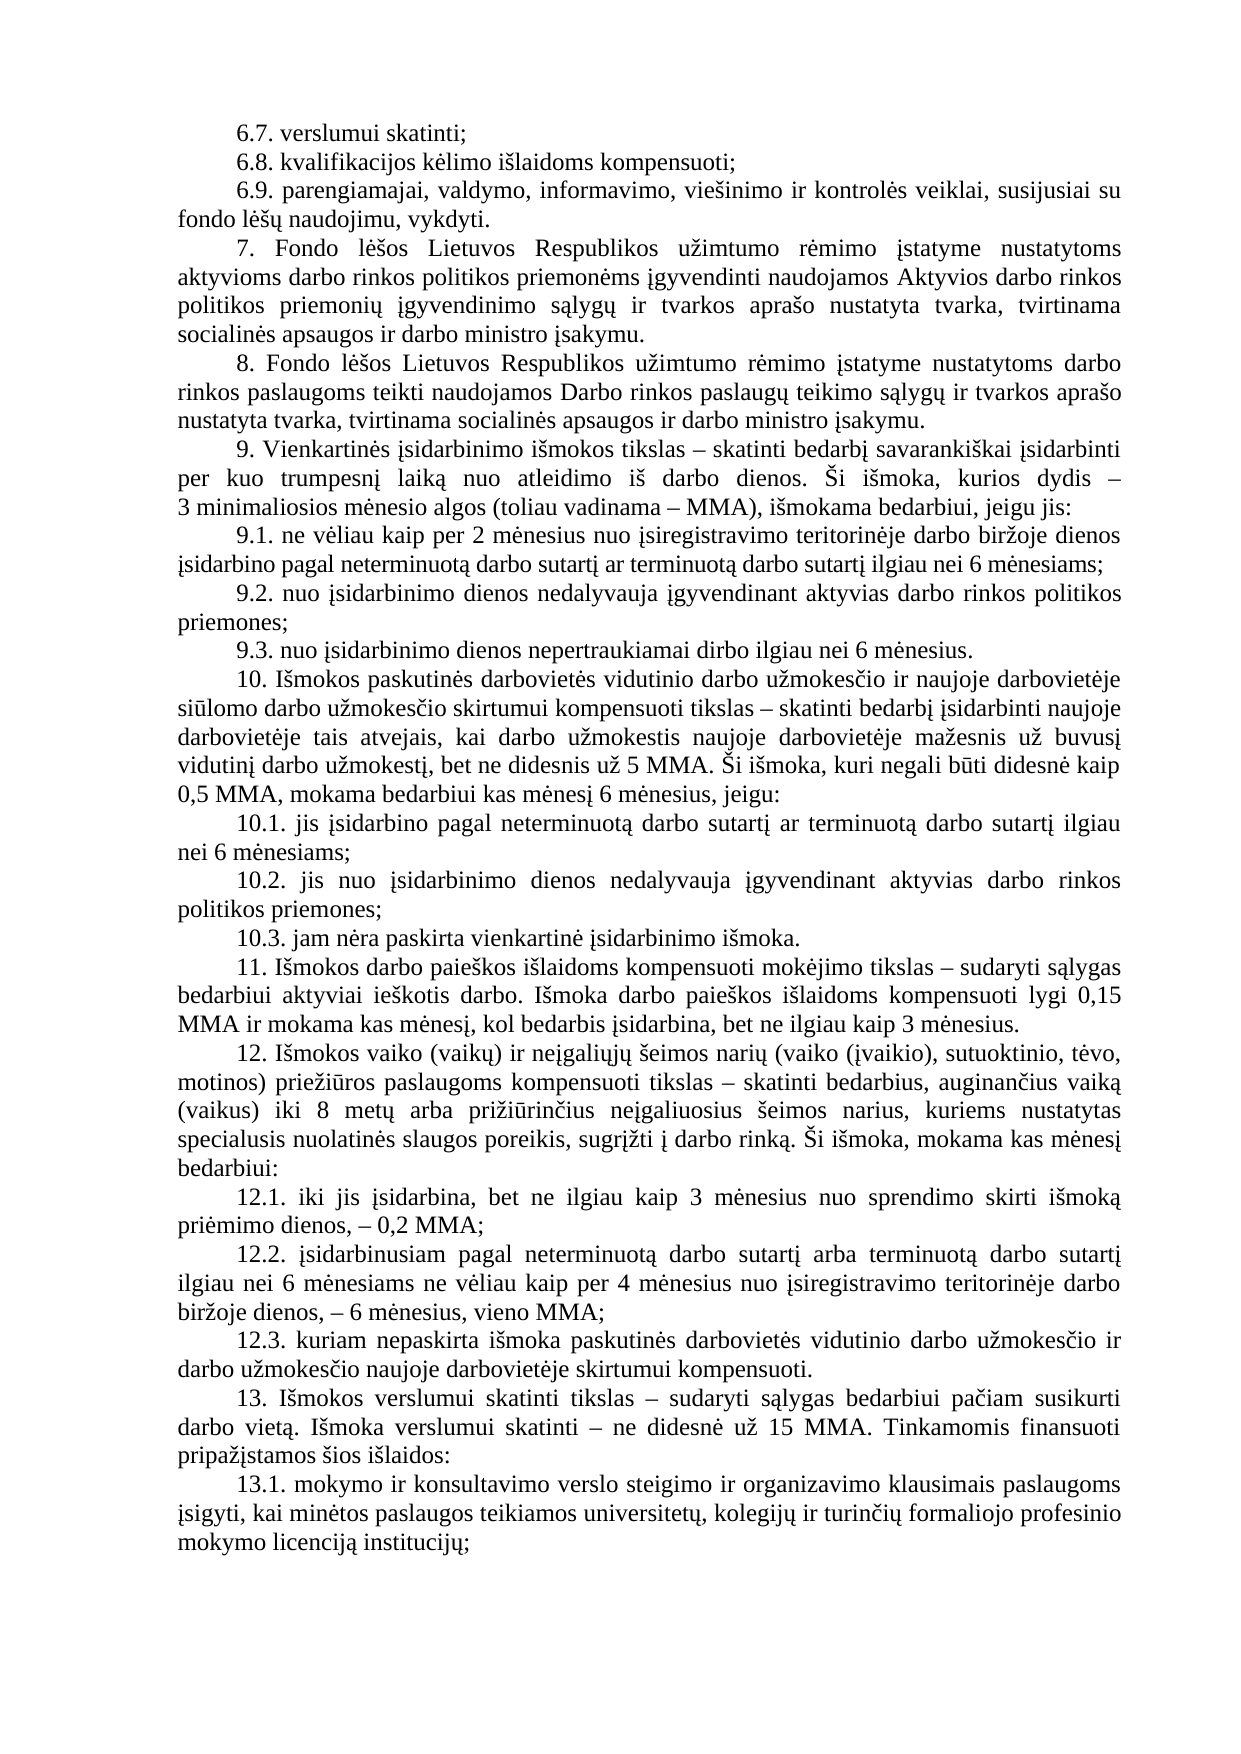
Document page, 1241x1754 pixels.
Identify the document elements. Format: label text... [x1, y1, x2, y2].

text 6.8. kvalifikacijos kėlimo išlaidoms kompensuoti; [177, 147, 1122, 176]
text 9. Vienkartinės įsidarbinimo išmokos tikslas – skatinti bedarbį savarankiškai įsidarbinti per kuo trumpesnį laiką nuo atleidimo iš darbo dienos. Ši išmoka, kurios dydis – 3 minimaliosios mėnesio algos (toliau vadinama – MMA), išmokama bedarbiui, jeigu jis: [177, 434, 1122, 521]
text 10.3. jam nėra paskirta vienkartinė įsidarbinimo išmoka. [177, 923, 1122, 952]
text 13.1. mokymo ir konsultavimo verslo steigimo ir organizavimo klausimais paslaugoms įsigyti, kai minėtos paslaugos teikiamos universitetų, kolegijų ir turinčių formaliojo profesinio mokymo licenciją institucijų; [177, 1469, 1122, 1556]
text 12.1. iki jis įsidarbina, bet ne ilgiau kaip 3 mėnesius nuo sprendimo skirti išmoką priėmimo dienos, – 0,2 MMA; [177, 1182, 1122, 1239]
text 8. Fondo lėšos Lietuvos Respublikos užimtumo rėmimo įstatyme nustatytoms darbo rinkos paslaugoms teikti naudojamos Darbo rinkos paslaugų teikimo sąlygų ir tvarkos aprašo nustatyta tvarka, tvirtinama socialinės apsaugos ir darbo ministro įsakymu. [177, 348, 1122, 434]
text 13. Išmokos verslumui skatinti tikslas – sudaryti sąlygas bedarbiui pačiam susikurti darbo vietą. Išmoka verslumui skatinti – ne didesnė už 15 MMA. Tinkamomis finansuoti pripažįstamos šios išlaidos: [177, 1383, 1122, 1469]
text 9.3. nuo įsidarbinimo dienos nepertraukiamai dirbo ilgiau nei 6 mėnesius. [177, 636, 1122, 664]
text 7. Fondo lėšos Lietuvos Respublikos užimtumo rėmimo įstatyme nustatytoms aktyvioms darbo rinkos politikos priemonėms įgyvendinti naudojamos Aktyvios darbo rinkos politikos priemonių įgyvendinimo sąlygų ir tvarkos aprašo nustatyta tvarka, tvirtinama socialinės apsaugos ir darbo ministro įsakymu. [177, 233, 1122, 348]
text 11. Išmokos darbo paieškos išlaidoms kompensuoti mokėjimo tikslas – sudaryti sąlygas bedarbiui aktyviai ieškotis darbo. Išmoka darbo paieškos išlaidoms kompensuoti lygi 0,15 MMA ir mokama kas mėnesį, kol bedarbis įsidarbina, bet ne ilgiau kaip 3 mėnesius. [177, 952, 1122, 1038]
text 6.9. parengiamajai, valdymo, informavimo, viešinimo ir kontrolės veiklai, susijusiai su fondo lėšų naudojimu, vykdyti. [177, 176, 1122, 233]
text 12.3. kuriam nepaskirta išmoka paskutinės darbovietės vidutinio darbo užmokesčio ir darbo užmokesčio naujoje darbovietėje skirtumui kompensuoti. [177, 1326, 1122, 1383]
text 10.1. jis įsidarbino pagal neterminuotą darbo sutartį ar terminuotą darbo sutartį ilgiau nei 6 mėnesiams; [177, 808, 1122, 866]
text 10.2. jis nuo įsidarbinimo dienos nedalyvauja įgyvendinant aktyvias darbo rinkos politikos priemones; [177, 866, 1122, 923]
text 9.2. nuo įsidarbinimo dienos nedalyvauja įgyvendinant aktyvias darbo rinkos politikos priemones; [177, 578, 1122, 636]
text 12. Išmokos vaiko (vaikų) ir neįgaliųjų šeimos narių (vaiko (įvaikio), sutuoktinio, tėvo, motinos) priežiūros paslaugoms kompensuoti tikslas – skatinti bedarbius, auginančius vaiką (vaikus) iki 8 metų arba prižiūrinčius neįgaliuosius šeimos narius, kuriems nustatytas specialusis nuolatinės slaugos poreikis, sugrįžti į darbo rinką. Ši išmoka, mokama kas mėnesį bedarbiui: [177, 1038, 1122, 1182]
text 6.7. verslumui skatinti; [177, 118, 1122, 147]
text 10. Išmokos paskutinės darbovietės vidutinio darbo užmokesčio ir naujoje darbovietėje siūlomo darbo užmokesčio skirtumui kompensuoti tikslas – skatinti bedarbį įsidarbinti naujoje darbovietėje tais atvejais, kai darbo užmokestis naujoje darbovietėje mažesnis už buvusį vidutinį darbo užmokestį, bet ne didesnis už 5 MMA. Ši išmoka, kuri negali būti didesnė kaip 0,5 MMA, mokama bedarbiui kas mėnesį 6 mėnesius, jeigu: [177, 664, 1122, 808]
text 12.2. įsidarbinusiam pagal neterminuotą darbo sutartį arba terminuotą darbo sutartį ilgiau nei 6 mėnesiams ne vėliau kaip per 4 mėnesius nuo įsiregistravimo teritorinėje darbo biržoje dienos, – 6 mėnesius, vieno MMA; [177, 1239, 1122, 1326]
text 9.1. ne vėliau kaip per 2 mėnesius nuo įsiregistravimo teritorinėje darbo biržoje dienos įsidarbino pagal neterminuotą darbo sutartį ar terminuotą darbo sutartį ilgiau nei 6 mėnesiams; [177, 521, 1122, 578]
